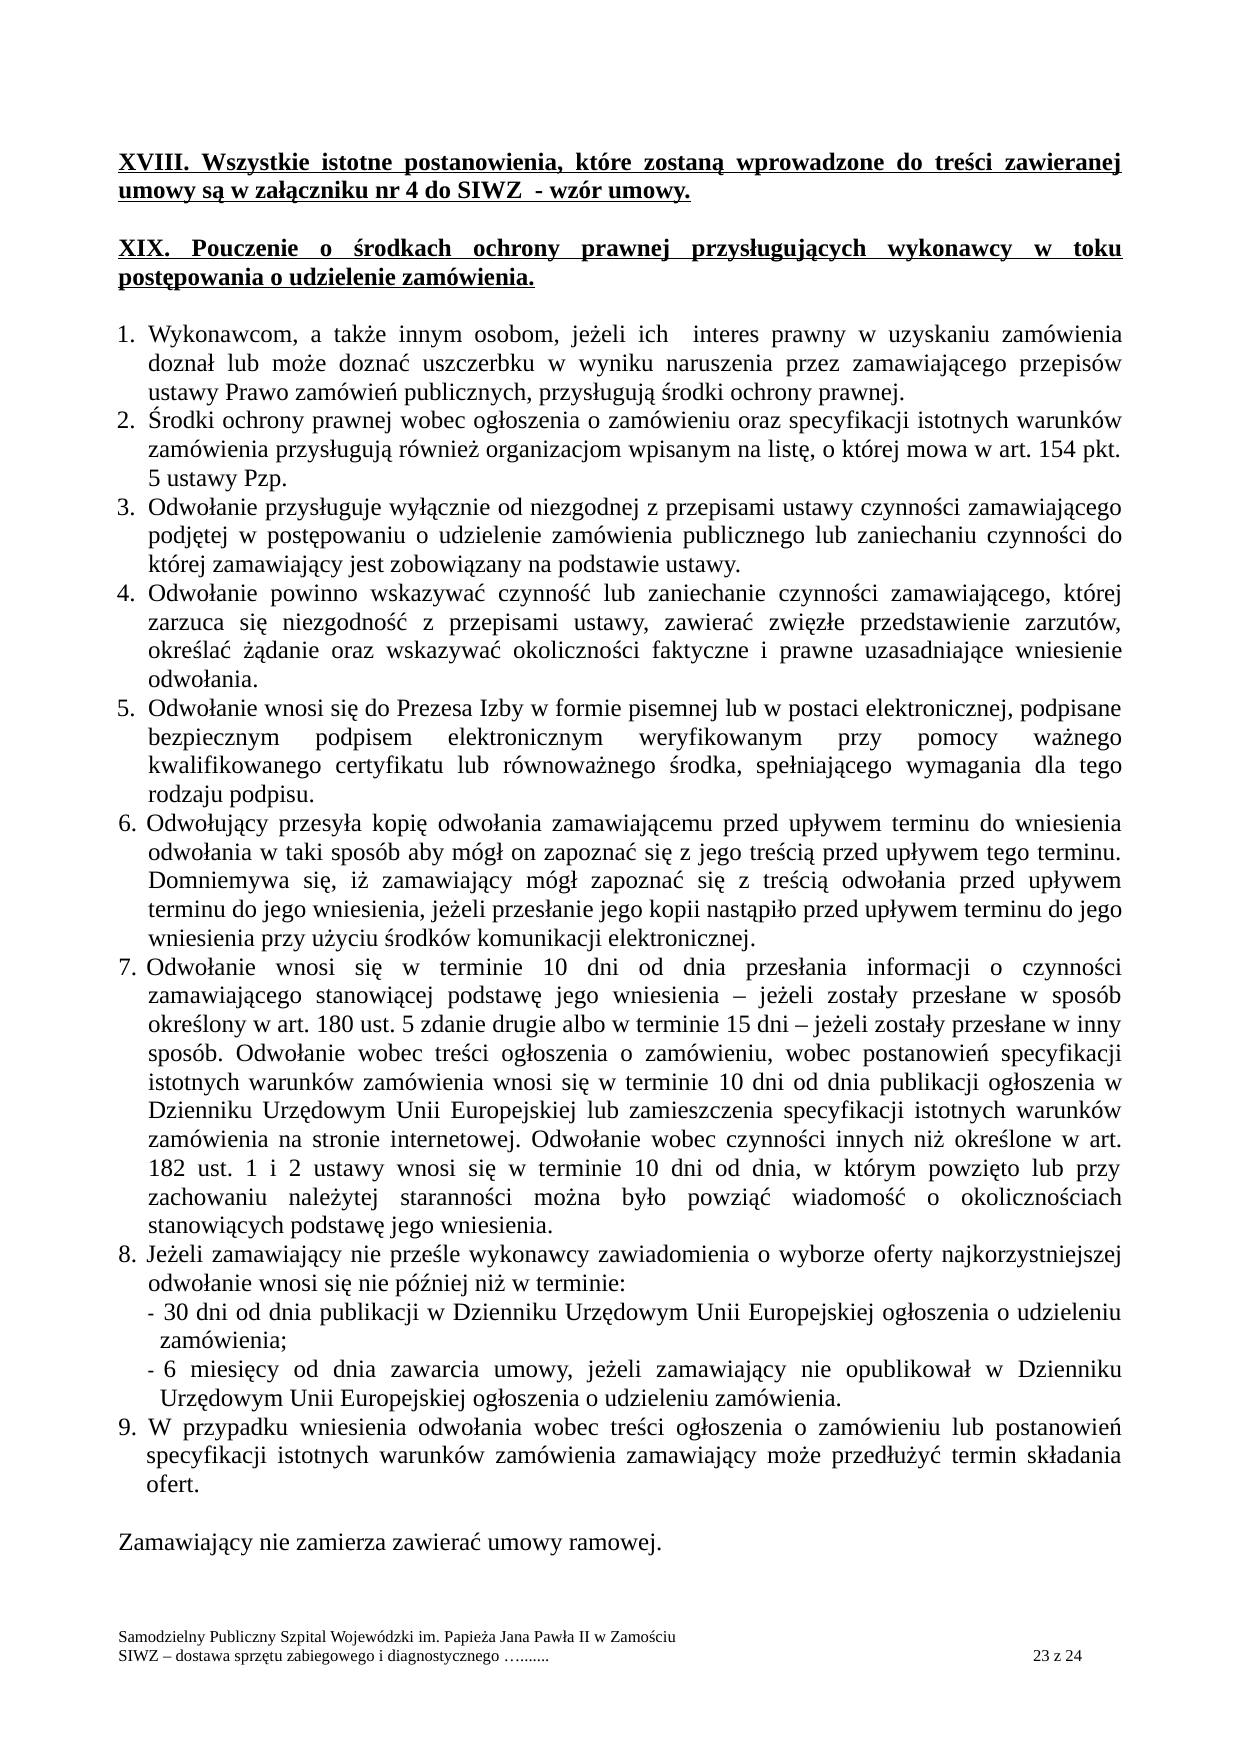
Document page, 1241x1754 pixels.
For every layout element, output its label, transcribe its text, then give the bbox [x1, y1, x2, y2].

list Wykonawcom, a także innym osobom, jeżeli ich interes prawny w uzyskaniu zamówienia doznał lub może doznać uszczerbku w wyniku naruszenia przez zamawiającego przepisów ustawy Prawo zamówień publicznych, przysługują środki ochrony prawnej. [117, 319, 1123, 405]
text postępowania o udzielenie zamówienia. [118, 259, 1123, 291]
list Odwołanie wnosi się do Prezesa Izby w formie pisemnej lub w postaci elektronicznej, podpisane bezpiecznym podpisem elektronicznym weryfikowanym przy pomocy ważnego kwalifikowanego certyfikatu lub równoważnego środka, spełniającego wymagania dla tego rodzaju podpisu. [117, 693, 1123, 808]
list Odwołanie powinno wskazywać czynność lub zaniechanie czynności zamawiającego, której zarzuca się niezgodność z przepisami ustawy, zawierać zwięzłe przedstawienie zarzutów, określać żądanie oraz wskazywać okoliczności faktyczne i prawne uzasadniające wniesienie odwołania. [117, 578, 1123, 693]
text XVIII. Wszystkie istotne postanowienia, które zostaną wprowadzone do treści zawieranej umowy są w załączniku nr 4 do SIWZ - wzór umowy. [118, 147, 1123, 204]
text 9. W przypadku wniesienia odwołania wobec treści ogłoszenia o zamówieniu lub postanowień specyfikacji istotnych warunków zamówienia zamawiający może przedłużyć termin składania ofert. [118, 1412, 1123, 1498]
list 30 dni od dnia publikacji w Dzienniku Urzędowym Unii Europejskiej ogłoszenia o udzieleniu zamówienia; [148, 1297, 1123, 1354]
list Odwołanie przysługuje wyłącznie od niezgodnej z przepisami ustawy czynności zamawiającego podjętej w postępowaniu o udzielenie zamówienia publicznego lub zaniechaniu czynności do której zamawiający jest zobowiązany na podstawie ustawy. [117, 492, 1123, 578]
list 6 miesięcy od dnia zawarcia umowy, jeżeli zamawiający nie opublikował w Dzienniku Urzędowym Unii Europejskiej ogłoszenia o udzieleniu zamówienia. [148, 1354, 1123, 1412]
list Jeżeli zamawiający nie prześle wykonawcy zawiadomienia o wyborze oferty najkorzystniejszej odwołanie wnosi się nie później niż w terminie: [118, 1239, 1123, 1297]
list Odwołujący przesyła kopię odwołania zamawiającemu przed upływem terminu do wniesienia odwołania w taki sposób aby mógł on zapoznać się z jego treścią przed upływem tego terminu. Domniemywa się, iż zamawiający mógł zapoznać się z treścią odwołania przed upływem terminu do jego wniesienia, jeżeli przesłanie jego kopii nastąpiło przed upływem terminu do jego wniesienia przy użyciu środków komunikacji elektronicznej. [118, 808, 1123, 952]
text Zamawiający nie zamierza zawierać umowy ramowej. [118, 1527, 1123, 1555]
text XIX. Pouczenie o środkach ochrony prawnej przysługujących wykonawcy w toku [118, 233, 1123, 258]
list Odwołanie wnosi się w terminie 10 dni od dnia przesłania informacji o czynności zamawiającego stanowiącej podstawę jego wniesienia – jeżeli zostały przesłane w sposób określony w art. 180 ust. 5 zdanie drugie albo w terminie 15 dni – jeżeli zostały przesłane w inny sposób. Odwołanie wobec treści ogłoszenia o zamówieniu, wobec postanowień specyfikacji istotnych warunków zamówienia wnosi się w terminie 10 dni od dnia publikacji ogłoszenia w Dzienniku Urzędowym Unii Europejskiej lub zamieszczenia specyfikacji istotnych warunków zamówienia na stronie internetowej. Odwołanie wobec czynności innych niż określone w art. 182 ust. 1 i 2 ustawy wnosi się w terminie 10 dni od dnia, w którym powzięto lub przy zachowaniu należytej staranności można było powziąć wiadomość o okolicznościach stanowiących podstawę jego wniesienia. [118, 952, 1123, 1239]
list Środki ochrony prawnej wobec ogłoszenia o zamówieniu oraz specyfikacji istotnych warunków zamówienia przysługują również organizacjom wpisanym na listę, o której mowa w art. 154 pkt. 5 ustawy Pzp. [117, 405, 1123, 492]
